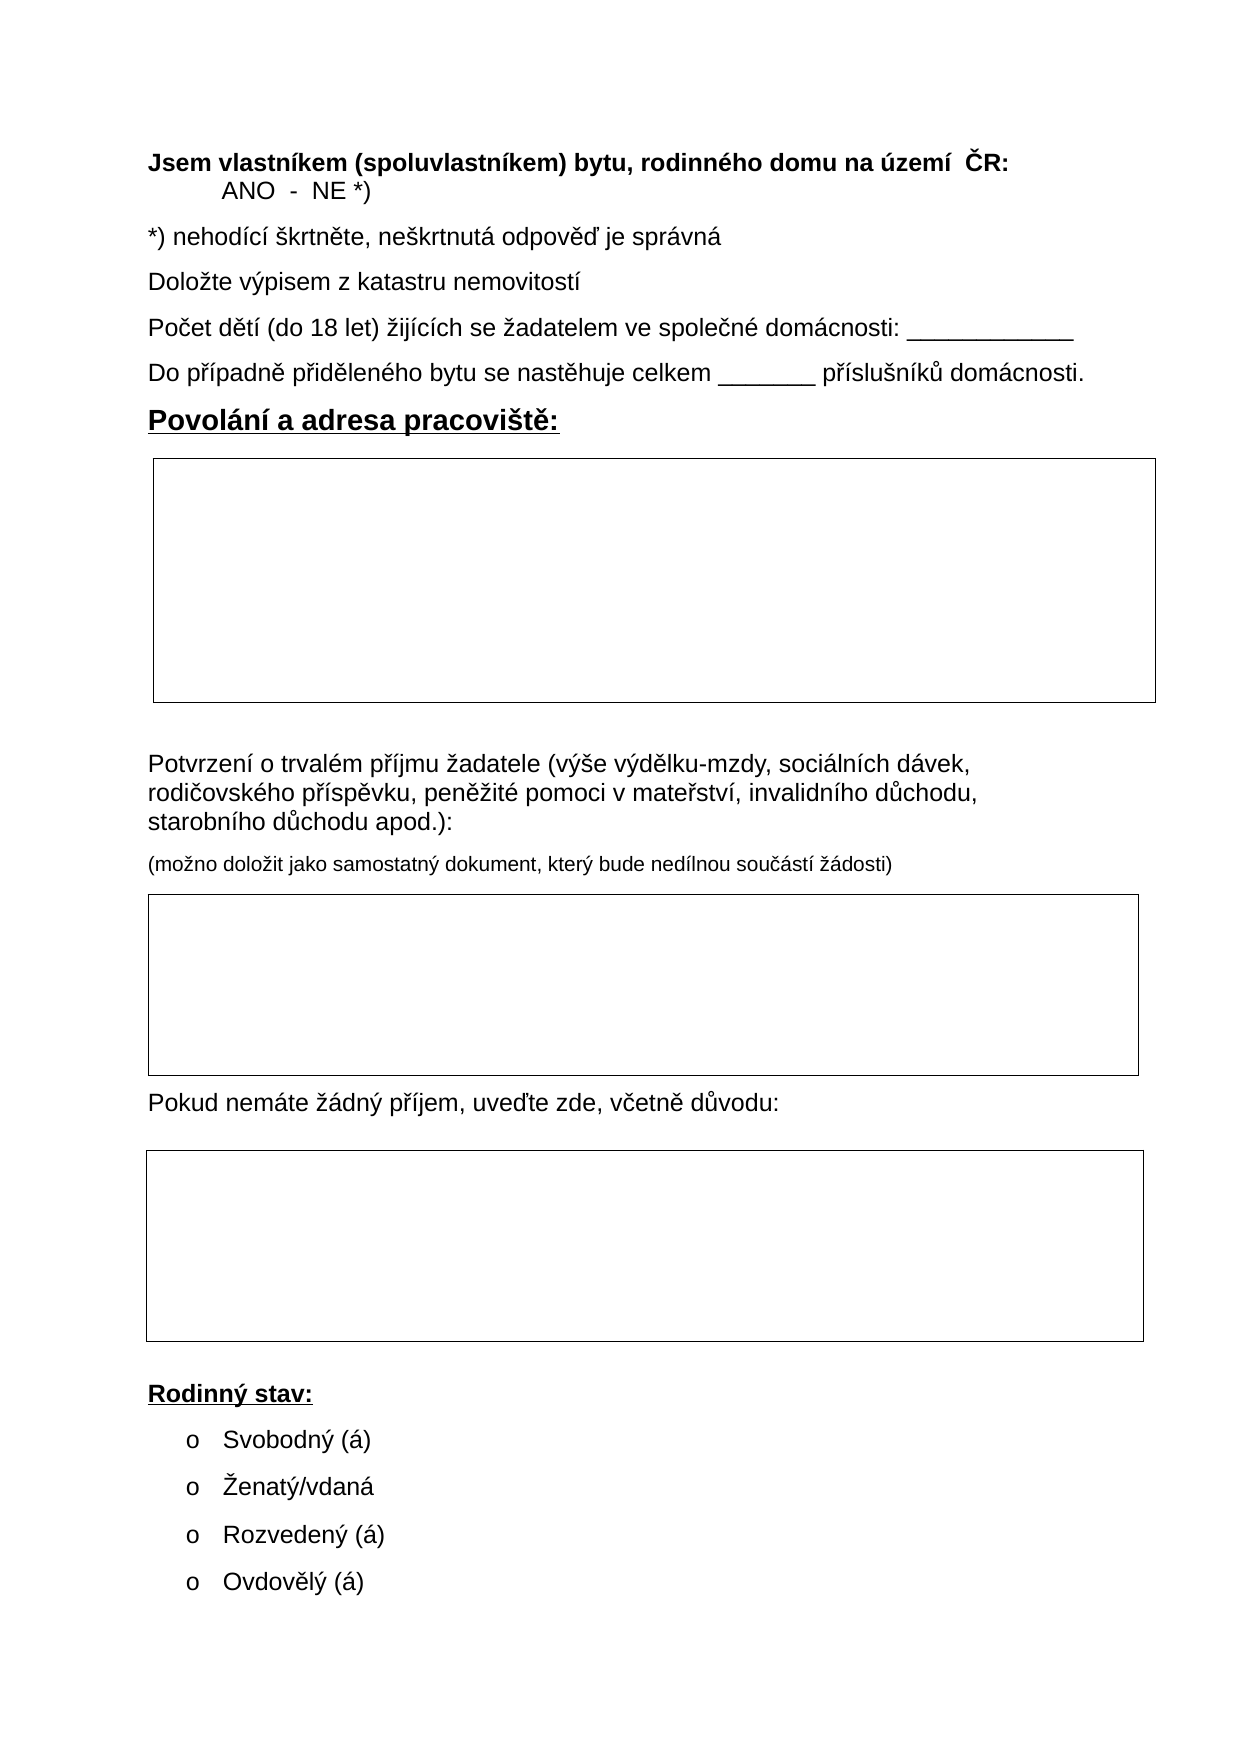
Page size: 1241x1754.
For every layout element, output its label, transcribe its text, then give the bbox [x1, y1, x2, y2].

text Rodinný stav: [148, 1379, 1093, 1408]
text Pokud nemáte žádný příjem, uveďte zde, včetně důvodu: [148, 1088, 1093, 1117]
text Potvrzení o trvalém příjmu žadatele (výše výdělku-mzdy, sociálních dávek, rodičovského příspěvku, peněžité pomoci v mateřství, invalidního důchodu, starobního důchodu apod.): [148, 749, 1093, 836]
text Počet dětí (do 18 let) žijících se žadatelem ve společné domácnosti: ____________ [148, 313, 1093, 341]
text Doložte výpisem z katastru nemovitostí [148, 267, 1093, 296]
list Ženatý/vdaná [185, 1472, 1093, 1503]
text Povolání a adresa pracoviště: [148, 403, 1093, 437]
list Svobodný (á) [185, 1424, 1093, 1456]
text (možno doložit jako samostatný dokument, který bude nedílnou součástí žádosti) [148, 852, 1093, 876]
list Ovdovělý (á) [185, 1567, 1093, 1598]
text Do případně přiděleného bytu se nastěhuje celkem _______ příslušníků domácnosti. [148, 358, 1093, 387]
text Jsem vlastníkem (spoluvlastníkem) bytu, rodinného domu na území ČR: ANO - NE *) [148, 148, 1093, 205]
text *) nehodící škrtněte, neškrtnutá odpověď je správná [148, 222, 1093, 251]
list Rozvedený (á) [185, 1520, 1093, 1551]
